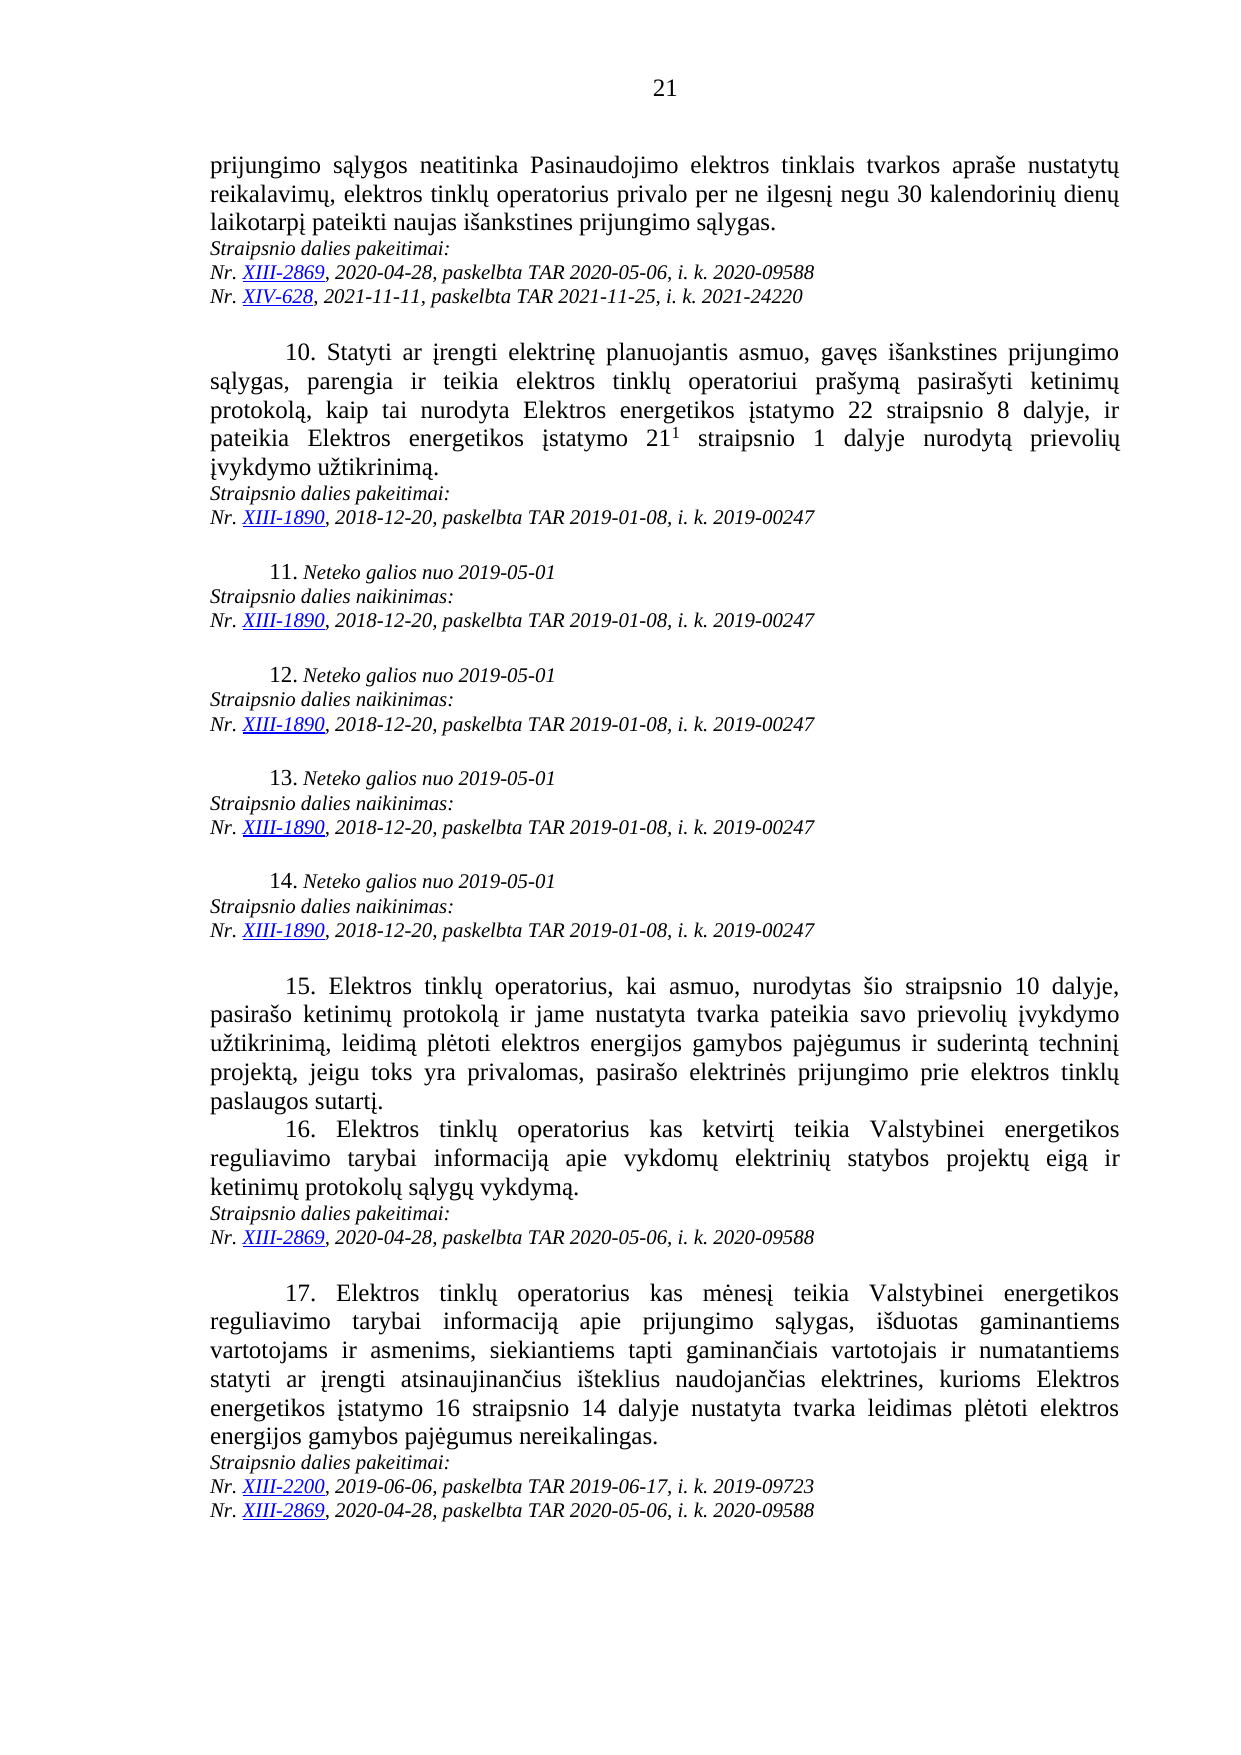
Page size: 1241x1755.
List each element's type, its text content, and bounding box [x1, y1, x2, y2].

text Nr. XIII-2869, 2020-04-28, paskelbta TAR 2020-05-06, i. k. 2020-09588 [210, 1225, 1120, 1249]
text Nr. XIII-1890, 2018-12-20, paskelbta TAR 2019-01-08, i. k. 2019-00247 [210, 711, 1120, 736]
text 10. Statyti ar įrengti elektrinę planuojantis asmuo, gavęs išankstines prijungimo sąlygas, parengia ir teikia elektros tinklų operatoriui prašymą pasirašyti ketinimų protokolą, kaip tai nurodyta Elektros energetikos įstatymo 22 straipsnio 8 dalyje, ir pateikia Elektros energetikos įstatymo 211 straipsnio 1 dalyje nurodytą prievolių įvykdymo užtikrinimą. [210, 337, 1120, 481]
text Nr. XIII-1890, 2018-12-20, paskelbta TAR 2019-01-08, i. k. 2019-00247 [210, 815, 1120, 839]
text Straipsnio dalies pakeitimai: [210, 236, 1120, 260]
text 13. Neteko galios nuo 2019-05-01 [210, 764, 1120, 791]
text 14. Neteko galios nuo 2019-05-01 [210, 867, 1120, 894]
text Nr. XIII-1890, 2018-12-20, paskelbta TAR 2019-01-08, i. k. 2019-00247 [210, 918, 1120, 942]
text Straipsnio dalies naikinimas: [210, 791, 1120, 815]
text Nr. XIII-2869, 2020-04-28, paskelbta TAR 2020-05-06, i. k. 2020-09588 [210, 1498, 1120, 1522]
text 17. Elektros tinklų operatorius kas mėnesį teikia Valstybinei energetikos reguliavimo tarybai informaciją apie prijungimo sąlygas, išduotas gaminantiems vartotojams ir asmenims, siekiantiems tapti gaminančiais vartotojais ir numatantiems statyti ar įrengti atsinaujinančius išteklius naudojančias elektrines, kurioms Elektros energetikos įstatymo 16 straipsnio 14 dalyje nustatyta tvarka leidimas plėtoti elektros energijos gamybos pajėgumus nereikalingas. [210, 1278, 1120, 1450]
text Straipsnio dalies pakeitimai: [210, 1201, 1120, 1225]
text Straipsnio dalies naikinimas: [210, 584, 1120, 608]
text Nr. XIII-2869, 2020-04-28, paskelbta TAR 2020-05-06, i. k. 2020-09588 [210, 260, 1120, 284]
text 15. Elektros tinklų operatorius, kai asmuo, nurodytas šio straipsnio 10 dalyje, pasirašo ketinimų protokolą ir jame nustatyta tvarka pateikia savo prievolių įvykdymo užtikrinimą, leidimą plėtoti elektros energijos gamybos pajėgumus ir suderintą techninį projektą, jeigu toks yra privalomas, pasirašo elektrinės prijungimo prie elektros tinklų paslaugos sutartį. [210, 971, 1120, 1114]
text Straipsnio dalies naikinimas: [210, 894, 1120, 918]
text prijungimo sąlygos neatitinka Pasinaudojimo elektros tinklais tvarkos apraše nustatytų reikalavimų, elektros tinklų operatorius privalo per ne ilgesnį negu 30 kalendorinių dienų laikotarpį pateikti naujas išankstines prijungimo sąlygas. [210, 150, 1120, 236]
text Straipsnio dalies pakeitimai: [210, 481, 1120, 505]
text Nr. XIII-2200, 2019-06-06, paskelbta TAR 2019-06-17, i. k. 2019-09723 [210, 1474, 1120, 1498]
text Nr. XIV-628, 2021-11-11, paskelbta TAR 2021-11-25, i. k. 2021-24220 [210, 284, 1120, 308]
text 16. Elektros tinklų operatorius kas ketvirtį teikia Valstybinei energetikos reguliavimo tarybai informaciją apie vykdomų elektrinių statybos projektų eigą ir ketinimų protokolų sąlygų vykdymą. [210, 1114, 1120, 1201]
text 11. Neteko galios nuo 2019-05-01 [210, 558, 1120, 584]
text Nr. XIII-1890, 2018-12-20, paskelbta TAR 2019-01-08, i. k. 2019-00247 [210, 608, 1120, 632]
text Nr. XIII-1890, 2018-12-20, paskelbta TAR 2019-01-08, i. k. 2019-00247 [210, 505, 1120, 529]
text Straipsnio dalies naikinimas: [210, 687, 1120, 711]
text 12. Neteko galios nuo 2019-05-01 [210, 661, 1120, 687]
text Straipsnio dalies pakeitimai: [210, 1450, 1120, 1474]
